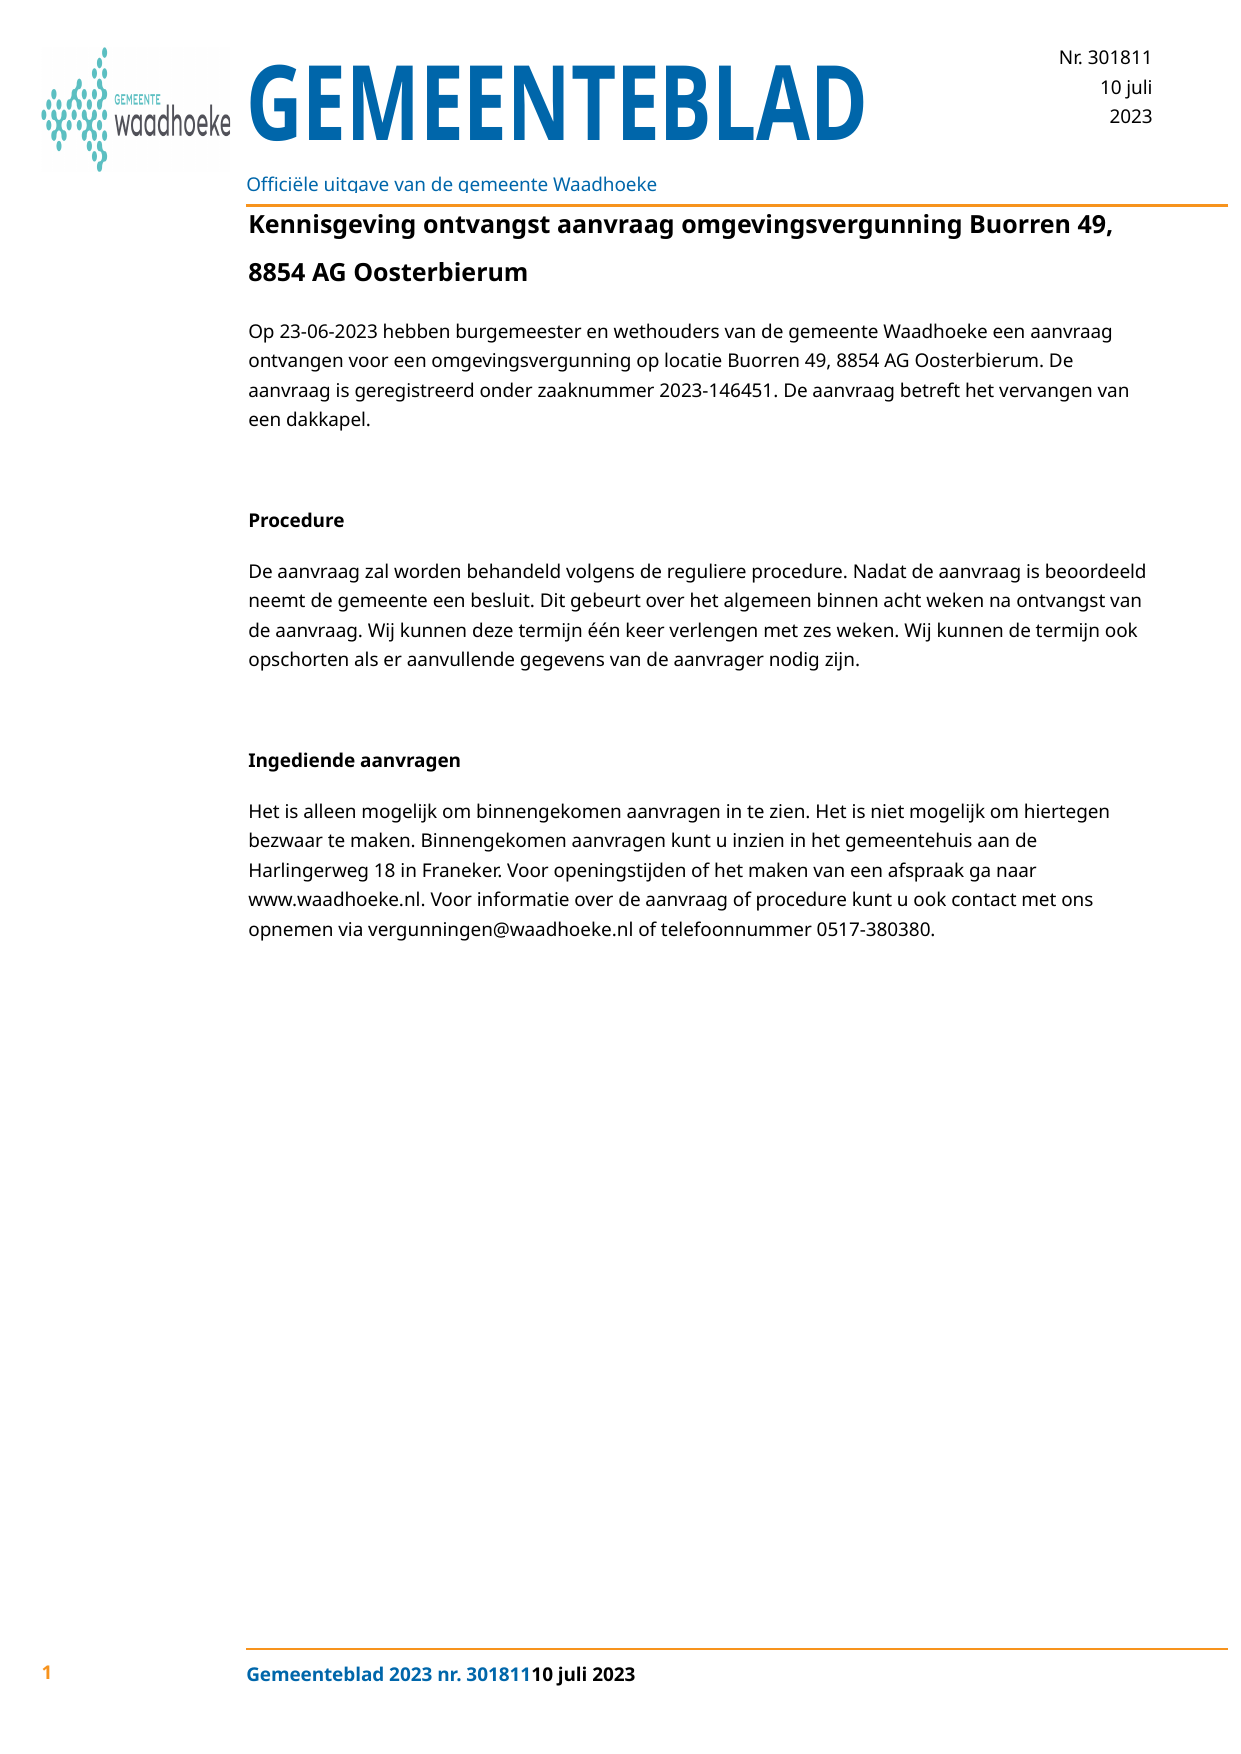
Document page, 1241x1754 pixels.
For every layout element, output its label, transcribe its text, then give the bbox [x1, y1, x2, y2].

text Ingediende aanvragen [248, 747, 1152, 773]
text De aanvraag zal worden behandeld volgens de reguliere procedure. Nadat de aanvraag is beoordeeld neemt de gemeente een besluit. Dit gebeurt over het algemeen binnen acht weken na ontvangst van de aanvraag. Wij kunnen deze termijn één keer verlengen met zes weken. Wij kunnen de termijn ook opschorten als er aanvullende gegevens van de aanvrager nodig zijn. [248, 558, 1152, 672]
text Op 23-06-2023 hebben burgemeester en wethouders van de gemeente Waadhoeke een aanvraag ontvangen voor een omgevingsvergunning op locatie Buorren 49, 8854 AG Oosterbierum. De aanvraag is geregistreerd onder zaaknummer 2023-146451. De aanvraag betreft het vervangen van een dakkapel. [248, 318, 1152, 432]
text Het is alleen mogelijk om binnengekomen aanvragen in te zien. Het is niet mogelijk om hiertegen bezwaar te maken. Binnengekomen aanvragen kunt u inzien in het gemeentehuis aan de Harlingerweg 18 in Franeker. Voor openingstijden of het maken van een afspraak ga naar www.waadhoeke.nl. Voor informatie over de aanvraag of procedure kunt u ook contact met ons opnemen via vergunningen@waadhoeke.nl of telefoonnummer 0517-380380. [248, 798, 1152, 942]
text Kennisgeving ontvangst aanvraag omgevingsvergunning Buorren 49, 8854 AG Oosterbierum [248, 207, 1152, 288]
picture [41, 47, 231, 172]
text Procedure [248, 507, 1152, 533]
